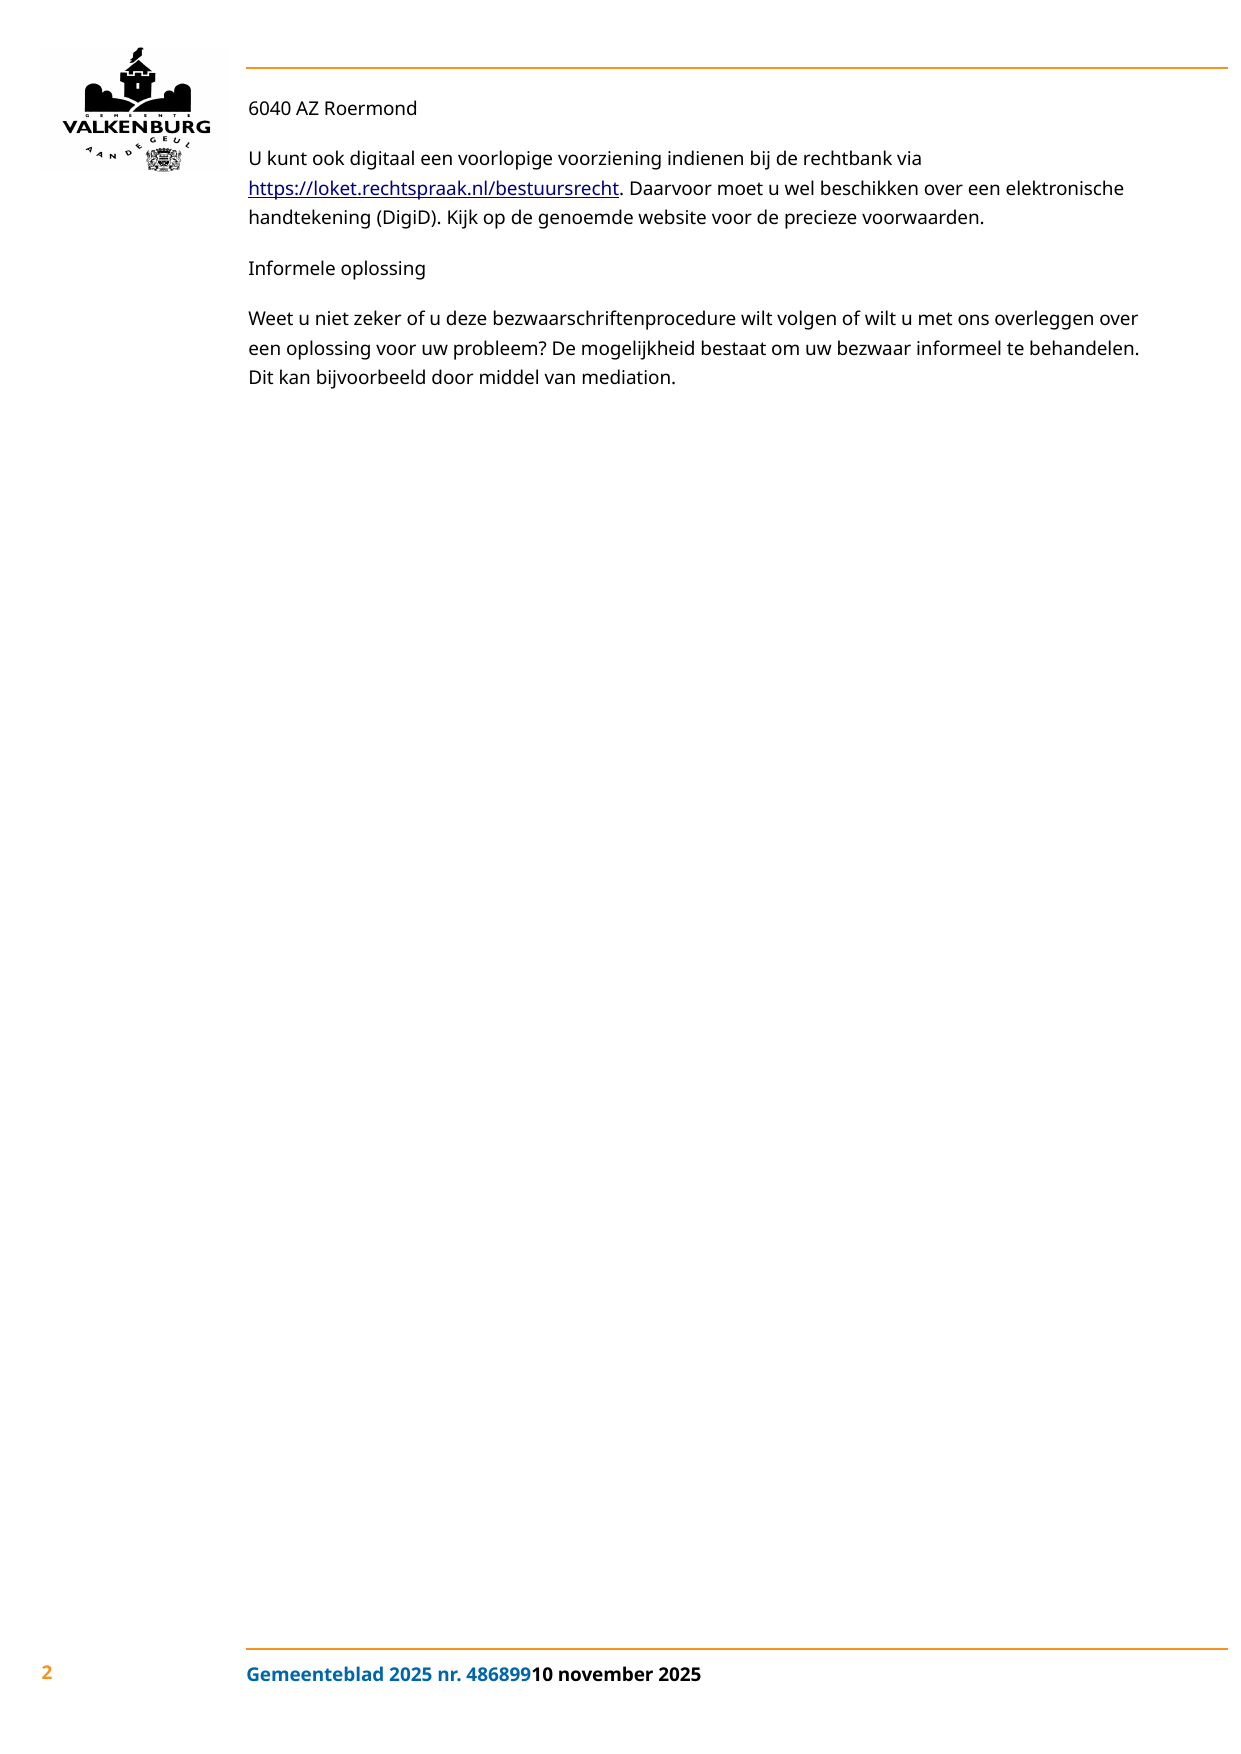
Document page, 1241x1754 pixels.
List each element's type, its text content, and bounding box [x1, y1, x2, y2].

text Weet u niet zeker of u deze bezwaarschriftenprocedure wilt volgen of wilt u met ons overleggen over een oplossing voor uw probleem? De mogelijkheid bestaat om uw bezwaar informeel te behandelen. Dit kan bijvoorbeeld door middel van mediation. [248, 305, 1152, 390]
text 6040 AZ Roermond [248, 95, 1152, 121]
text Informele oplossing [248, 255, 1152, 281]
picture [41, 47, 231, 172]
text U kunt ook digitaal een voorlopige voorziening indienen bij de rechtbank via https://loket.rechtspraak.nl/bestuursrecht. Daarvoor moet u wel beschikken over een elektronische handtekening (DigiD). Kijk op de genoemde website voor de precieze voorwaarden. [248, 145, 1152, 230]
